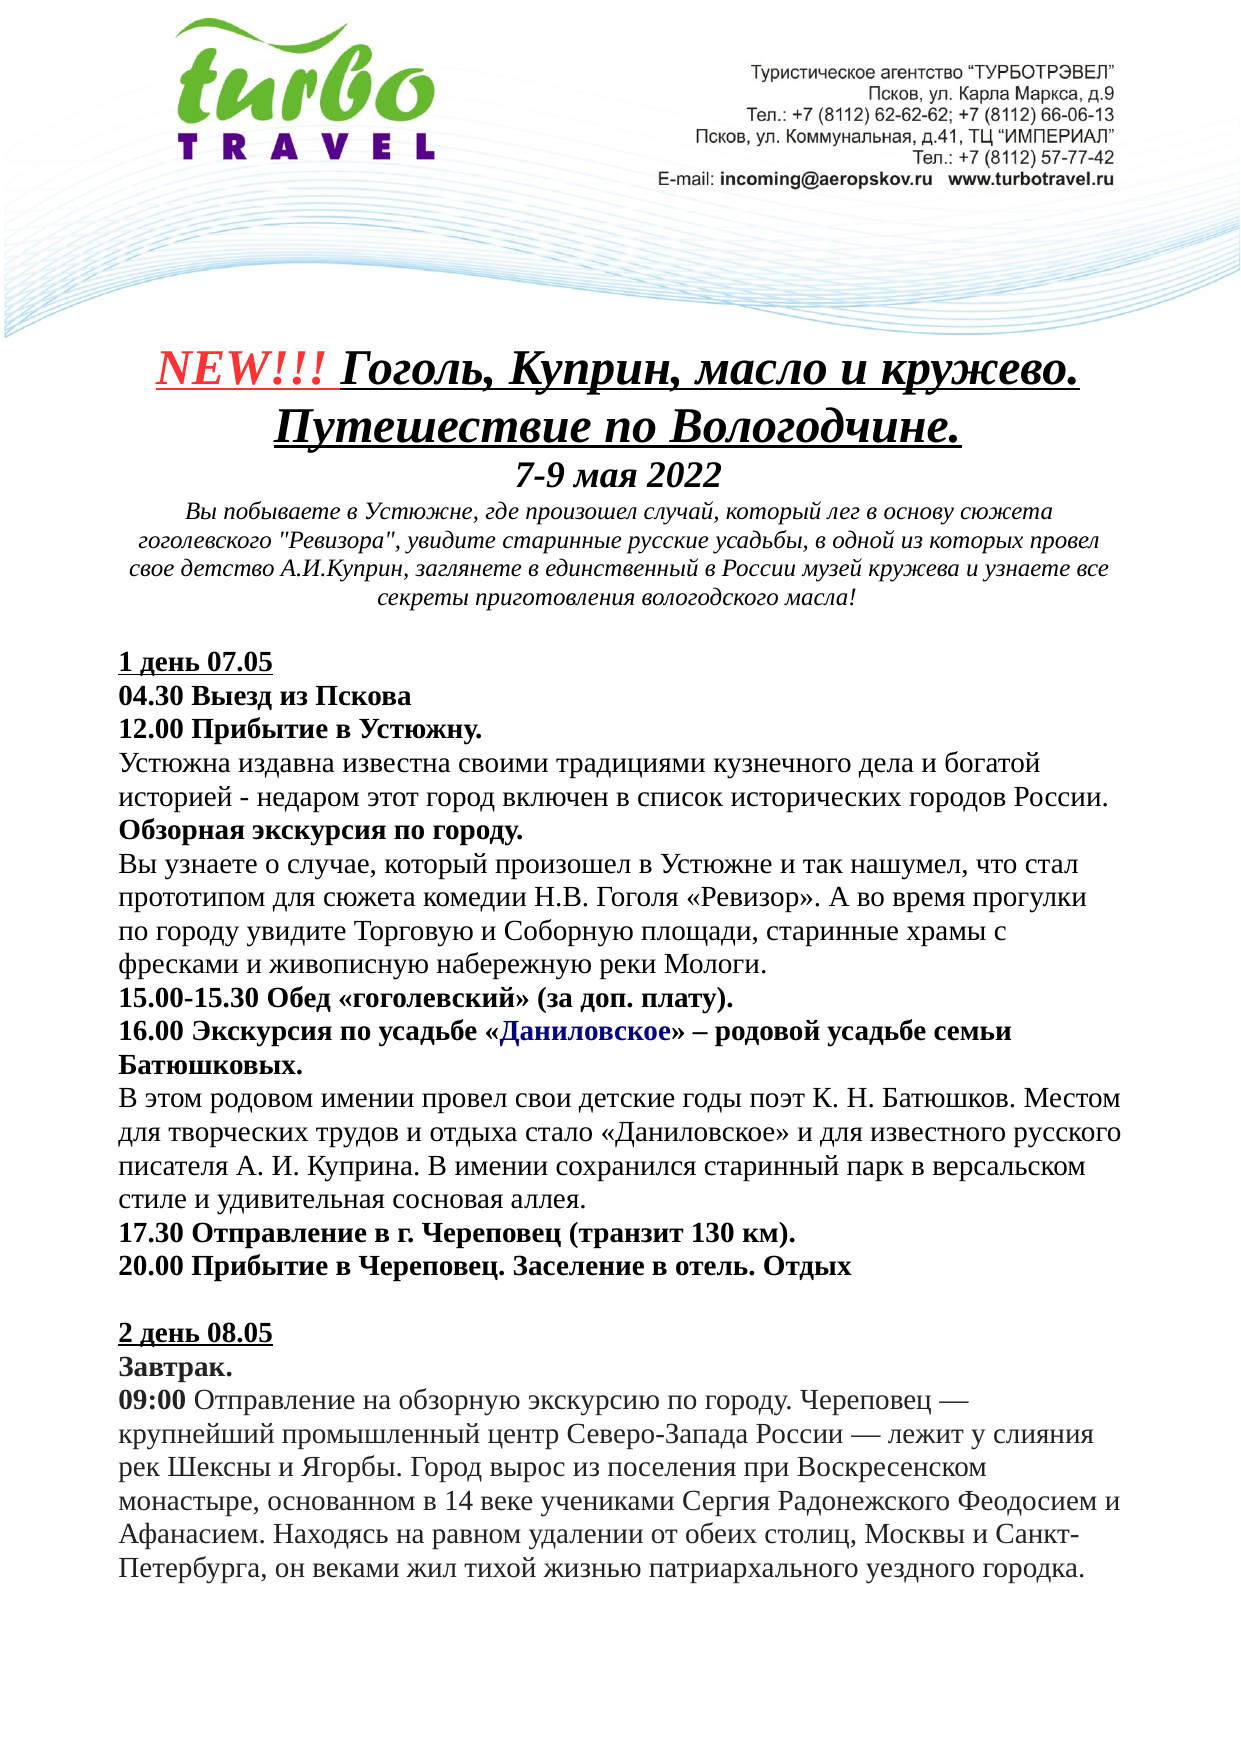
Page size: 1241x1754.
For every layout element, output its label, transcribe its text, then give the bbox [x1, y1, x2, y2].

text Обзорная экскурсия по городу. [118, 812, 1122, 846]
text 17.30 Отправление в г. Череповец (транзит 130 км). [118, 1215, 1122, 1248]
text 09:00 Отправление на обзорную экскурсию по городу. Череповец — крупнейший промышленный центр Северо-Запада России — лежит у слияния рек Шексны и Ягорбы. Город вырос из поселения при Воскресенском монастыре, основанном в 14 веке учениками Сергия Радонежского Феодосием и Афанасием. Находясь на равном удалении от обеих столиц, Москвы и Санкт-Петербурга, он веками жил тихой жизнью патриархального уездного городка. [118, 1382, 1122, 1584]
text 15.00-15.30 Обед «гоголевский» (за доп. плату). [118, 980, 1122, 1013]
text В этом родовом имении провел свои детские годы поэт К. Н. Батюшков. Местом для творческих трудов и отдыха стало «Даниловское» и для известного русского писателя А. И. Куприна. В имении сохранился старинный парк в версальском стиле и удивительная сосновая аллея. [118, 1081, 1122, 1215]
picture [4, 18, 1241, 338]
text 04.30 Выезд из Пскова [118, 678, 1122, 712]
text 7-9 мая 2022 [118, 453, 1122, 496]
text 16.00 Экскурсия по усадьбе «Даниловское» – родовой усадьбе семьи Батюшковых. [118, 1013, 1122, 1081]
text Путешествие по Вологодчине. [118, 395, 1122, 453]
text Вы побываете в Устюжне, где произошел случай, который лег в основу сюжета гоголевского "Ревизора", увидите старинные русские усадьбы, в одной из которых провел свое детство А.И.Куприн, заглянете в единственный в России музей кружева и узнаете все секреты приготовления вологодского масла! [118, 496, 1122, 611]
text NEW!!! Гоголь, Куприн, масло и кружево. [118, 338, 1122, 395]
text 2 день 08.05 [118, 1315, 1122, 1349]
text Завтрак. [118, 1349, 1122, 1382]
text 12.00 Прибытие в Устюжну. [118, 712, 1122, 745]
text Вы узнаете о случае, который произошел в Устюжне и так нашумел, что стал прототипом для сюжета комедии Н.В. Гоголя «Ревизор». А во время прогулки по городу увидите Торговую и Соборную площади, старинные храмы с фресками и живописную набережную реки Мологи. [118, 846, 1122, 980]
text Устюжна издавна известна своими традициями кузнечного дела и богатой историей - недаром этот город включен в список исторических городов России. [118, 745, 1122, 812]
text 20.00 Прибытие в Череповец. Заселение в отель. Отдых [118, 1248, 1122, 1282]
text 1 день 07.05 [118, 644, 1122, 678]
